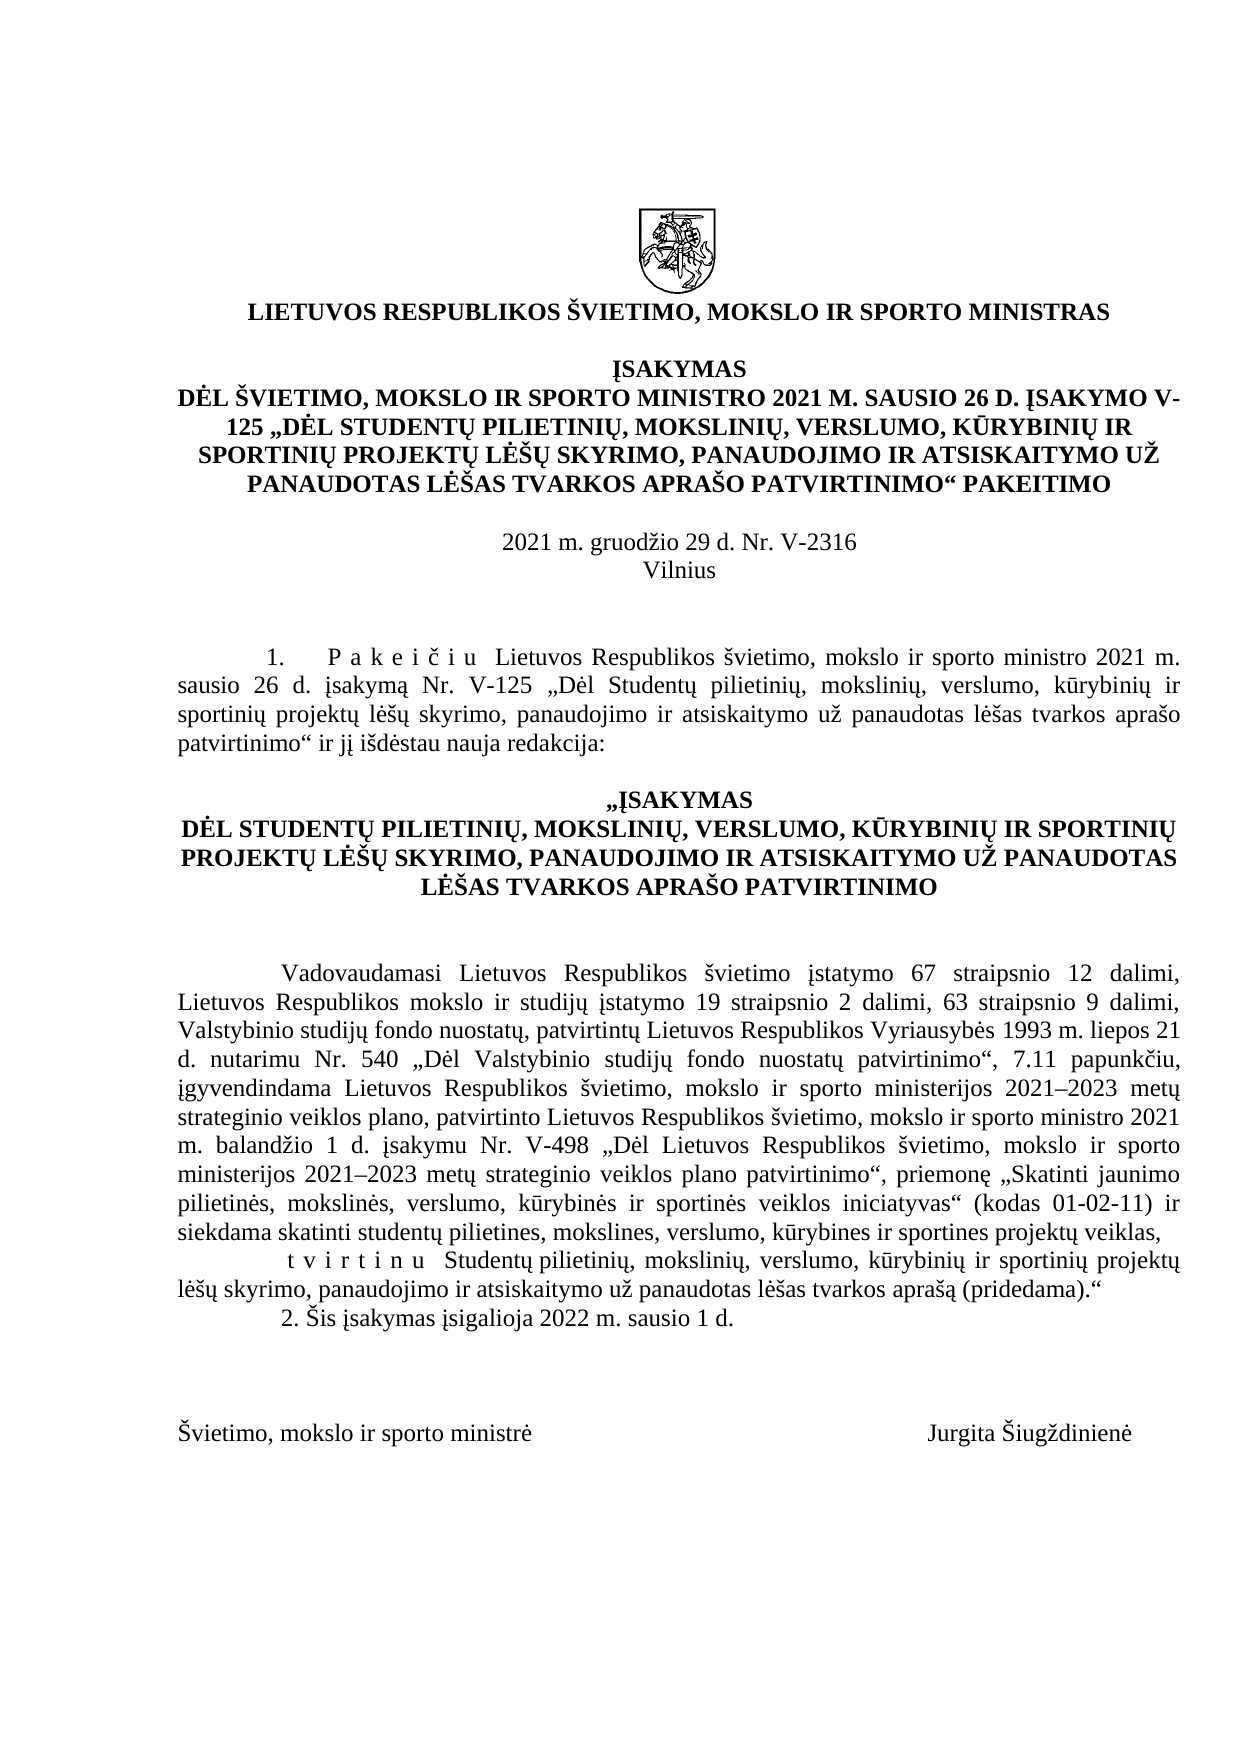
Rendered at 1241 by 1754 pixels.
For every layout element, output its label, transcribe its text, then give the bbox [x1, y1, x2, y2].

text 2021 m. gruodžio 29 d. Nr. V-2316 [177, 527, 1181, 555]
text „ĮSAKYMAS [177, 785, 1181, 814]
text ĮSAKYMAS [177, 354, 1181, 383]
text 1. P a k e i č i u Lietuvos Respublikos švietimo, mokslo ir sporto ministro 2021 m. sausio 26 d. įsakymą Nr. V-125 „Dėl Studentų pilietinių, mokslinių, verslumo, kūrybinių ir sportinių projektų lėšų skyrimo, panaudojimo ir atsiskaitymo už panaudotas lėšas tvarkos aprašo patvirtinimo“ ir jį išdėstau nauja redakcija: [177, 642, 1181, 757]
text 2. Šis įsakymas įsigalioja 2022 m. sausio 1 d. [177, 1303, 1181, 1332]
text DĖL STUDENTŲ PILIETINIŲ, MOKSLINIŲ, VERSLUMO, KŪRYBINIŲ IR SPORTINIŲ PROJEKTŲ LĖŠŲ SKYRIMO, PANAUDOJIMO IR ATSISKAITYMO UŽ PANAUDOTAS LĖŠAS TVARKOS APRAŠO PATVIRTINIMO [177, 814, 1181, 900]
text Vadovaudamasi Lietuvos Respublikos švietimo įstatymo 67 straipsnio 12 dalimi, Lietuvos Respublikos mokslo ir studijų įstatymo 19 straipsnio 2 dalimi, 63 straipsnio 9 dalimi, Valstybinio studijų fondo nuostatų, patvirtintų Lietuvos Respublikos Vyriausybės 1993 m. liepos 21 d. nutarimu Nr. 540 „Dėl Valstybinio studijų fondo nuostatų patvirtinimo“, 7.11 papunkčiu, įgyvendindama Lietuvos Respublikos švietimo, mokslo ir sporto ministerijos 2021–2023 metų strateginio veiklos plano, patvirtinto Lietuvos Respublikos švietimo, mokslo ir sporto ministro 2021 m. balandžio 1 d. įsakymu Nr. V-498 „Dėl Lietuvos Respublikos švietimo, mokslo ir sporto ministerijos 2021–2023 metų strateginio veiklos plano patvirtinimo“, priemonę „Skatinti jaunimo pilietinės, mokslinės, verslumo, kūrybinės ir sportinės veiklos iniciatyvas“ (kodas 01-02-11) ir siekdama skatinti studentų pilietines, mokslines, verslumo, kūrybines ir sportines projektų veiklas, [177, 958, 1181, 1245]
text t v i r t i n u Studentų pilietinių, mokslinių, verslumo, kūrybinių ir sportinių projektų lėšų skyrimo, panaudojimo ir atsiskaitymo už panaudotas lėšas tvarkos aprašą (pridedama).“ [177, 1245, 1181, 1303]
text DĖL ŠVIETIMO, MOKSLO IR SPORTO MINISTRO 2021 M. SAUSIO 26 D. ĮSAKYMO V-125 „DĖL STUDENTŲ PILIETINIŲ, MOKSLINIŲ, VERSLUMO, KŪRYBINIŲ IR SPORTINIŲ PROJEKTŲ LĖŠŲ SKYRIMO, PANAUDOJIMO IR ATSISKAITYMO UŽ PANAUDOTAS LĖŠAS TVARKOS APRAŠO PATVIRTINIMO“ PAKEITIMO [177, 383, 1181, 498]
text Vilnius [177, 555, 1181, 584]
text LIETUVOS RESPUBLIKOS ŠVIETIMO, MOKSLO IR SPORTO MINISTRAS [177, 297, 1181, 325]
text Švietimo, mokslo ir sporto ministrė Jurgita Šiugždinienė [177, 1418, 1181, 1447]
